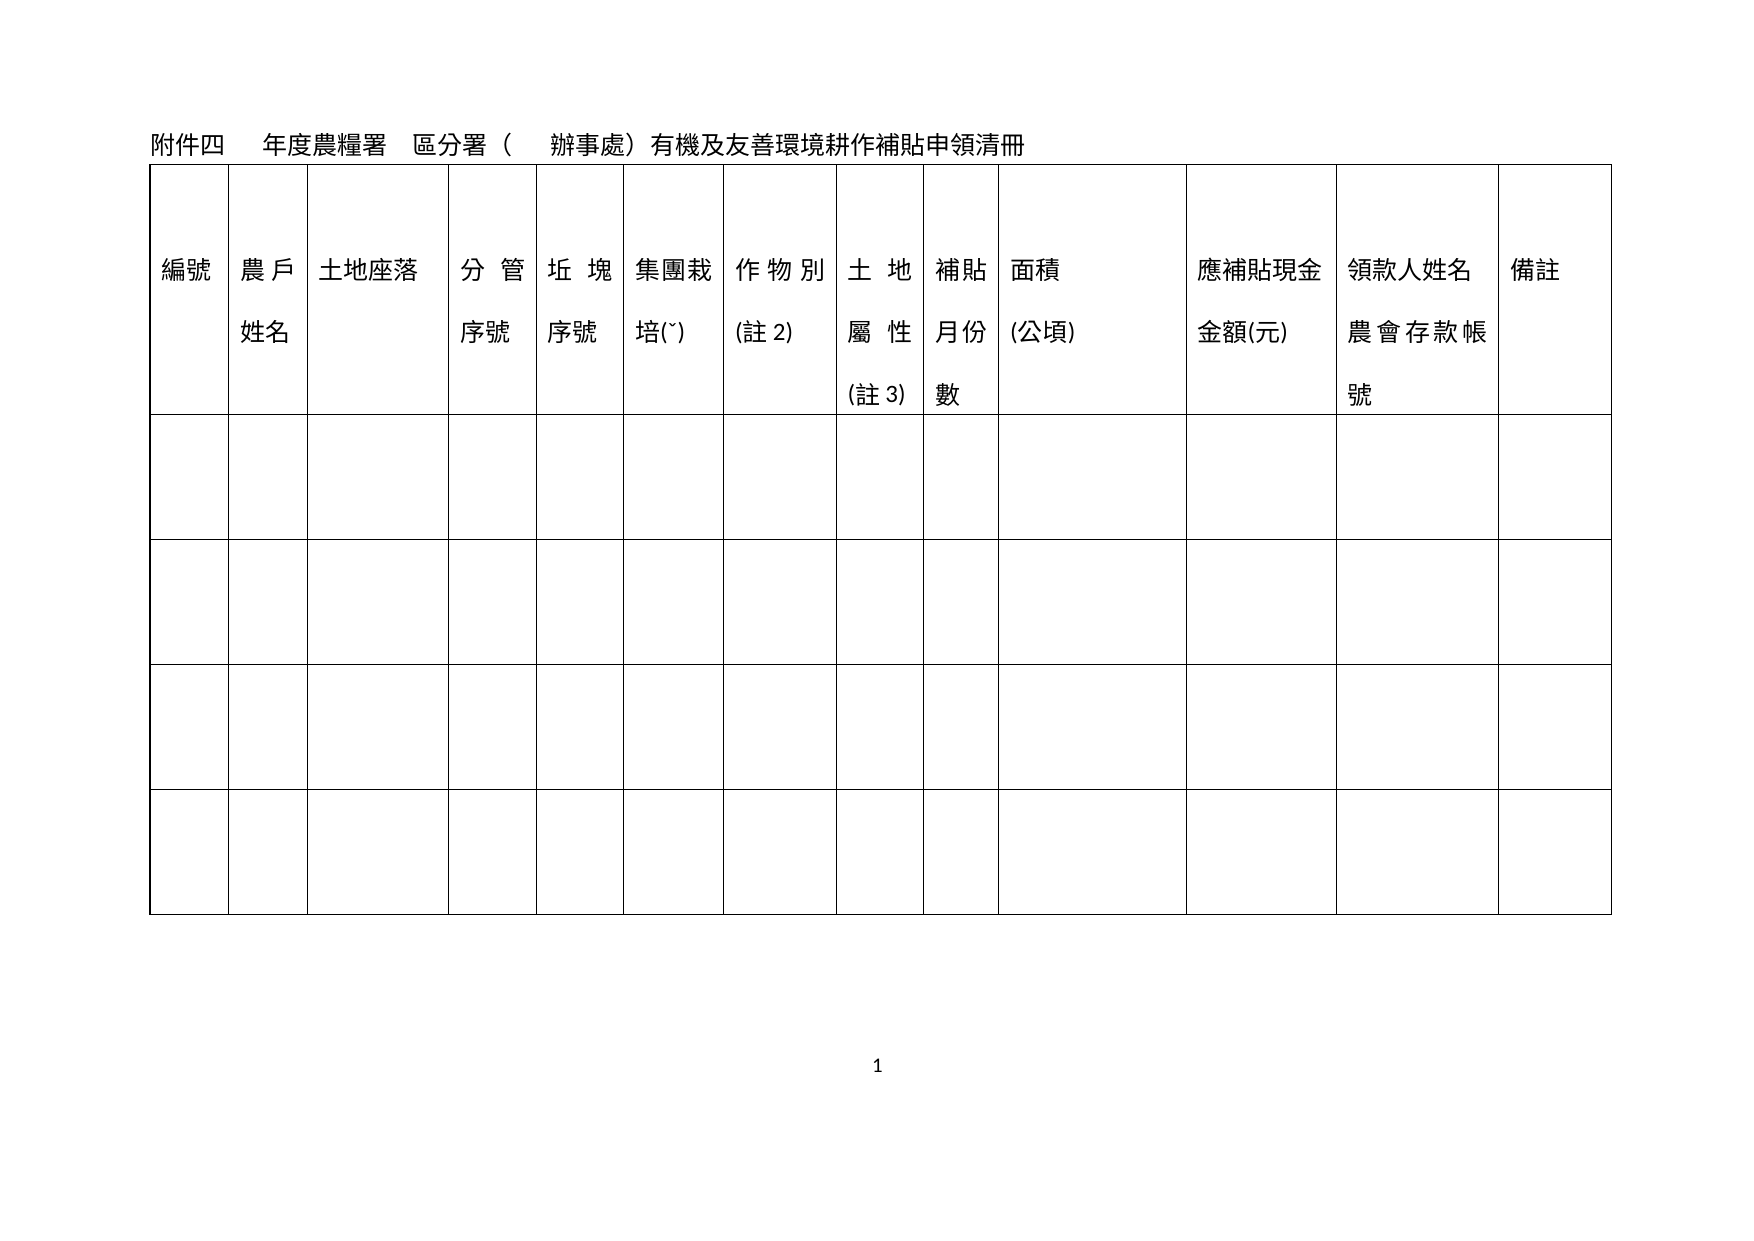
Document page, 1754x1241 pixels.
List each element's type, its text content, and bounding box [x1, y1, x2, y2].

table_header 分管序號 [449, 165, 536, 414]
table_cell [724, 540, 836, 664]
table_cell [1337, 415, 1498, 539]
table_cell [229, 790, 307, 914]
table_cell [924, 415, 998, 539]
table_header 坵塊序號 [537, 165, 623, 414]
table_cell [537, 540, 623, 664]
table_cell [1187, 415, 1336, 539]
table_cell [1337, 790, 1498, 914]
table_cell [449, 540, 536, 664]
table_cell [624, 540, 723, 664]
table_cell [1499, 415, 1611, 539]
table_cell [229, 540, 307, 664]
table_cell [308, 790, 448, 914]
table_cell [837, 540, 923, 664]
table_header 集團栽培(ˇ) [624, 165, 723, 414]
table_header 編號 [151, 165, 228, 414]
table_cell [151, 415, 228, 539]
table_cell [229, 415, 307, 539]
table_cell [1187, 790, 1336, 914]
table_cell [151, 790, 228, 914]
table_cell [624, 665, 723, 789]
table_header 備註 [1499, 165, 1611, 414]
table_cell [1499, 790, 1611, 914]
table_cell [624, 790, 723, 914]
table_cell [724, 415, 836, 539]
table_cell [924, 665, 998, 789]
table_cell [151, 540, 228, 664]
table_header 面積 (公頃) [999, 165, 1186, 414]
table_cell [308, 665, 448, 789]
table_cell [1187, 540, 1336, 664]
table_cell [449, 415, 536, 539]
table_cell [624, 415, 723, 539]
table_cell [537, 415, 623, 539]
table_cell [537, 665, 623, 789]
table_cell [1337, 540, 1498, 664]
table_cell [229, 665, 307, 789]
table_header 應補貼現金 金額(元) [1187, 165, 1336, 414]
table_cell [449, 790, 536, 914]
table_cell [999, 415, 1186, 539]
table_cell [999, 790, 1186, 914]
table_cell [837, 415, 923, 539]
table_cell [308, 540, 448, 664]
table_cell [724, 665, 836, 789]
table_cell [1337, 665, 1498, 789]
table_cell [924, 540, 998, 664]
table_cell [1499, 540, 1611, 664]
text 附件四 年度農糧署 區分署（ 辦事處）有機及友善環境耕作補貼申領清冊 [150, 102, 1604, 164]
table_header 土地座落 [308, 165, 448, 414]
table_cell [308, 415, 448, 539]
table_cell [837, 790, 923, 914]
table_cell [724, 790, 836, 914]
table_header 補貼月份數 [924, 165, 998, 414]
table_header 農戶姓名 [229, 165, 307, 414]
table_header 作物別(註2) [724, 165, 836, 414]
table_cell [999, 540, 1186, 664]
table_cell [1499, 665, 1611, 789]
table_cell [837, 665, 923, 789]
table_cell [999, 665, 1186, 789]
table_header 土地屬性(註3) [837, 165, 923, 414]
table_cell [1187, 665, 1336, 789]
table_cell [924, 790, 998, 914]
table_header 領款人姓名 農會存款帳號 [1337, 165, 1498, 414]
table_cell [449, 665, 536, 789]
table_cell [537, 790, 623, 914]
table_cell [151, 665, 228, 789]
